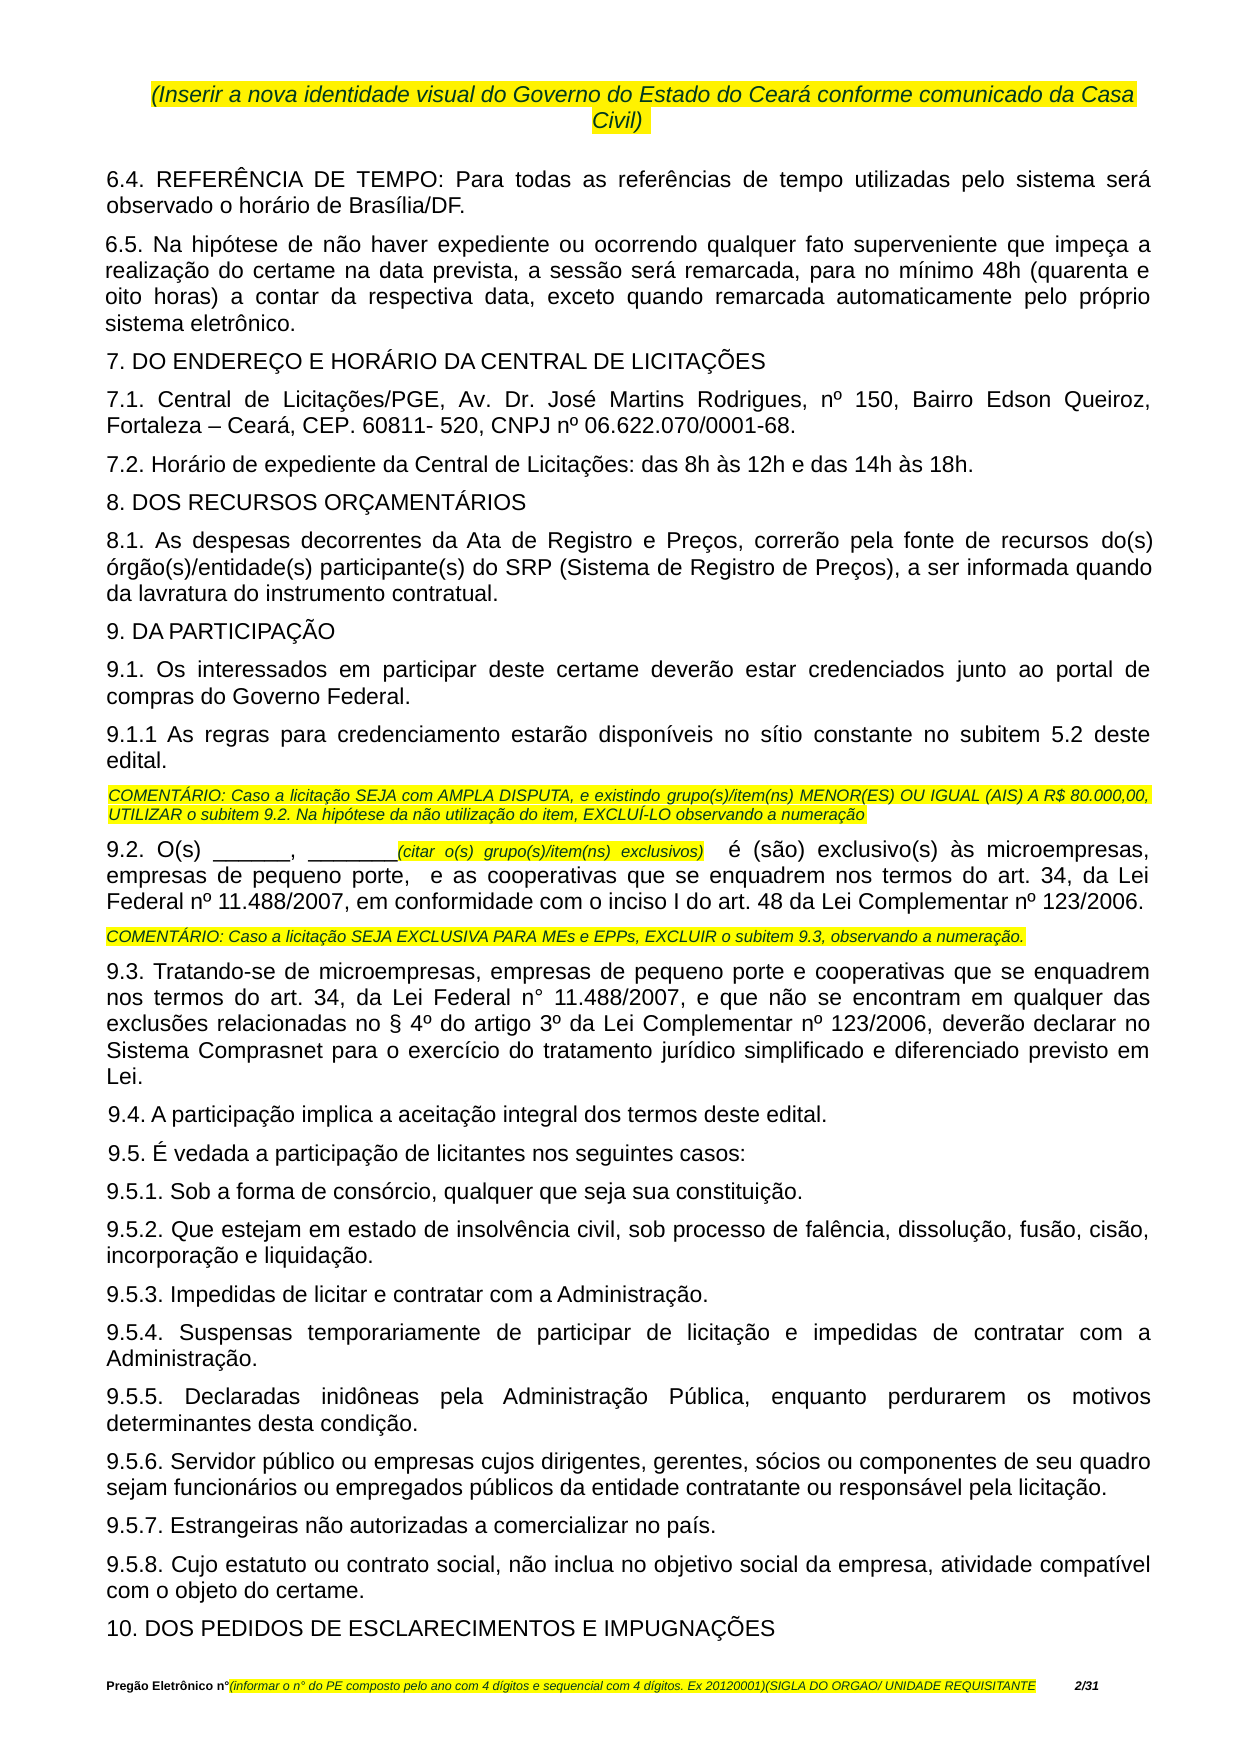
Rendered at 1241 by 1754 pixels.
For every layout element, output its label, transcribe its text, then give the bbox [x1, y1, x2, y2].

text 8.1. As despesas decorrentes da Ata de Registro e Preços, correrão pela fonte de recursos do(s) órgão(s)/entidade(s) participante(s) do SRP (Sistema de Registro de Preços), a ser informada quando da lavratura do instrumento contratual. [106, 527, 1153, 606]
text COMENTÁRIO: Caso a licitação SEJA com AMPLA DISPUTA, e existindo grupo(s)/item(ns) MENOR(ES) OU IGUAL (AIS) A R$ 80.000,00, UTILIZAR o subitem 9.2. Na hipótese da não utilização do item, EXCLUÍ-LO observando a numeração [108, 785, 1152, 824]
text 9.5. É vedada a participação de licitantes nos seguintes casos: [108, 1139, 1152, 1166]
text 9.5.4. Suspensas temporariamente de participar de licitação e impedidas de contratar com a Administração. [106, 1319, 1152, 1371]
text 9.1. Os interessados em participar deste certame deverão estar credenciados junto ao portal de compras do Governo Federal. [106, 656, 1150, 709]
text 9.5.5. Declaradas inidôneas pela Administração Pública, enquanto perdurarem os motivos determinantes desta condição. [106, 1383, 1152, 1436]
text 9.5.3. Impedidas de licitar e contratar com a Administração. [106, 1281, 1152, 1307]
text 9.5.7. Estrangeiras não autorizadas a comercializar no país. [106, 1512, 1152, 1539]
text 9.4. A participação implica a aceitação integral dos termos deste edital. [108, 1101, 1152, 1128]
text 9.5.2. Que estejam em estado de insolvência civil, sob processo de falência, dissolução, fusão, cisão, incorporação e liquidação. [106, 1216, 1150, 1269]
text 9.5.8. Cujo estatuto ou contrato social, não inclua no objetivo social da empresa, atividade compatível com o objeto do certame. [106, 1551, 1152, 1603]
text COMENTÁRIO: Caso a licitação SEJA EXCLUSIVA PARA MEs e EPPs, EXCLUIR o subitem 9.3, observando a numeração. [106, 927, 1152, 946]
text 9.3. Tratando-se de microempresas, empresas de pequeno porte e cooperativas que se enquadrem nos termos do art. 34, da Lei Federal n° 11.488/2007, e que não se encontram em qualquer das exclusões relacionadas no § 4º do artigo 3º da Lei Complementar nº 123/2006, deverão declarar no Sistema Comprasnet para o exercício do tratamento jurídico simplificado e diferenciado previsto em Lei. [106, 958, 1150, 1089]
text 9.1.1 As regras para credenciamento estarão disponíveis no sítio constante no subitem 5.2 deste edital. [106, 721, 1152, 773]
text 6.4. REFERÊNCIA DE TEMPO: Para todas as referências de tempo utilizadas pelo sistema será observado o horário de Brasília/DF. [106, 166, 1152, 219]
text 9.5.6. Servidor público ou empresas cujos dirigentes, gerentes, sócios ou componentes de seu quadro sejam funcionários ou empregados públicos da entidade contratante ou responsável pela licitação. [106, 1448, 1152, 1501]
text 9. DA PARTICIPAÇÃO [106, 618, 1152, 644]
text 9.2. O(s) ______, _______(citar o(s) grupo(s)/item(ns) exclusivos) é (são) exclusivo(s) às microempresas, empresas de pequeno porte, e as cooperativas que se enquadrem nos termos do art. 34, da Lei Federal nº 11.488/2007, em conformidade com o inciso I do art. 48 da Lei Complementar nº 123/2006. [106, 836, 1150, 915]
text 9.5.1. Sob a forma de consórcio, qualquer que seja sua constituição. [106, 1178, 1152, 1204]
text 6.5. Na hipótese de não haver expediente ou ocorrendo qualquer fato superveniente que impeça a realização do certame na data prevista, a sessão será remarcada, para no mínimo 48h (quarenta e oito horas) a contar da respectiva data, exceto quando remarcada automaticamente pelo próprio sistema eletrônico. [105, 231, 1152, 336]
text 7.1. Central de Licitações/PGE, Av. Dr. José Martins Rodrigues, nº 150, Bairro Edson Queiroz, Fortaleza – Ceará, CEP. 60811- 520, CNPJ nº 06.622.070/0001-68. [106, 386, 1152, 439]
text 7. DO ENDEREÇO E HORÁRIO DA CENTRAL DE LICITAÇÕES [106, 348, 1152, 374]
text 7.2. Horário de expediente da Central de Licitações: das 8h às 12h e das 14h às 18h. [106, 451, 1152, 477]
text 8. DOS RECURSOS ORÇAMENTÁRIOS [106, 489, 1152, 515]
text 10. DOS PEDIDOS DE ESCLARECIMENTOS E IMPUGNAÇÕES [106, 1615, 1152, 1642]
